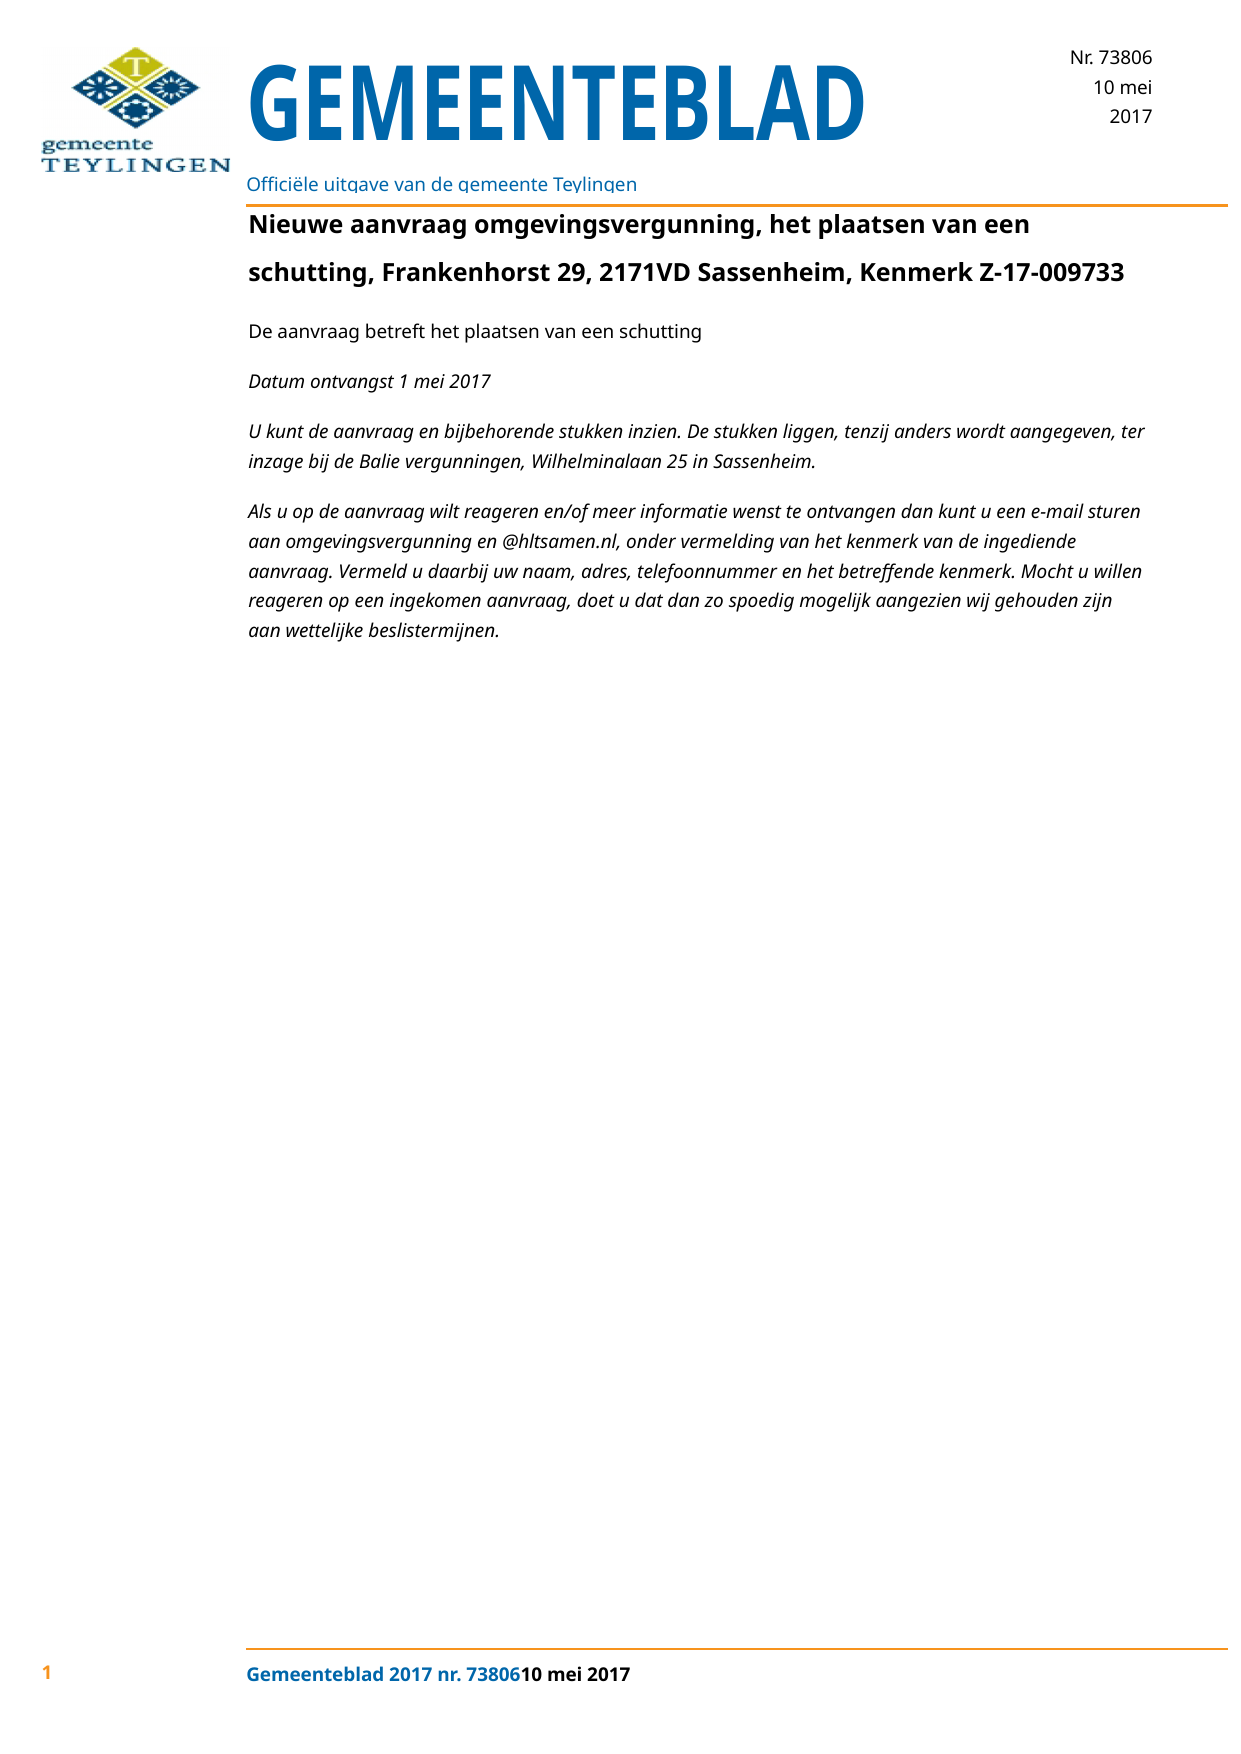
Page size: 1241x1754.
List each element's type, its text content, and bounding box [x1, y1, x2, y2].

text U kunt de aanvraag en bijbehorende stukken inzien. De stukken liggen, tenzij anders wordt aangegeven, ter inzage bij de Balie vergunningen, Wilhelminalaan 25 in Sassenheim. [248, 419, 1152, 474]
picture [41, 47, 231, 172]
text Datum ontvangst 1 mei 2017 [248, 368, 1152, 394]
text Als u op de aanvraag wilt reageren en/of meer informatie wenst te ontvangen dan kunt u een e-mail sturen aan omgevingsvergunning en @hltsamen.nl, onder vermelding van het kenmerk van de ingediende aanvraag. Vermeld u daarbij uw naam, adres, telefoonnummer en het betreffende kenmerk. Mocht u willen reageren op een ingekomen aanvraag, doet u dat dan zo spoedig mogelijk aangezien wij gehouden zijn aan wettelijke beslistermijnen. [248, 499, 1152, 643]
text De aanvraag betreft het plaatsen van een schutting [248, 318, 1152, 344]
text Nieuwe aanvraag omgevingsvergunning, het plaatsen van een schutting, Frankenhorst 29, 2171VD Sassenheim, Kenmerk Z-17-009733 [248, 207, 1152, 288]
